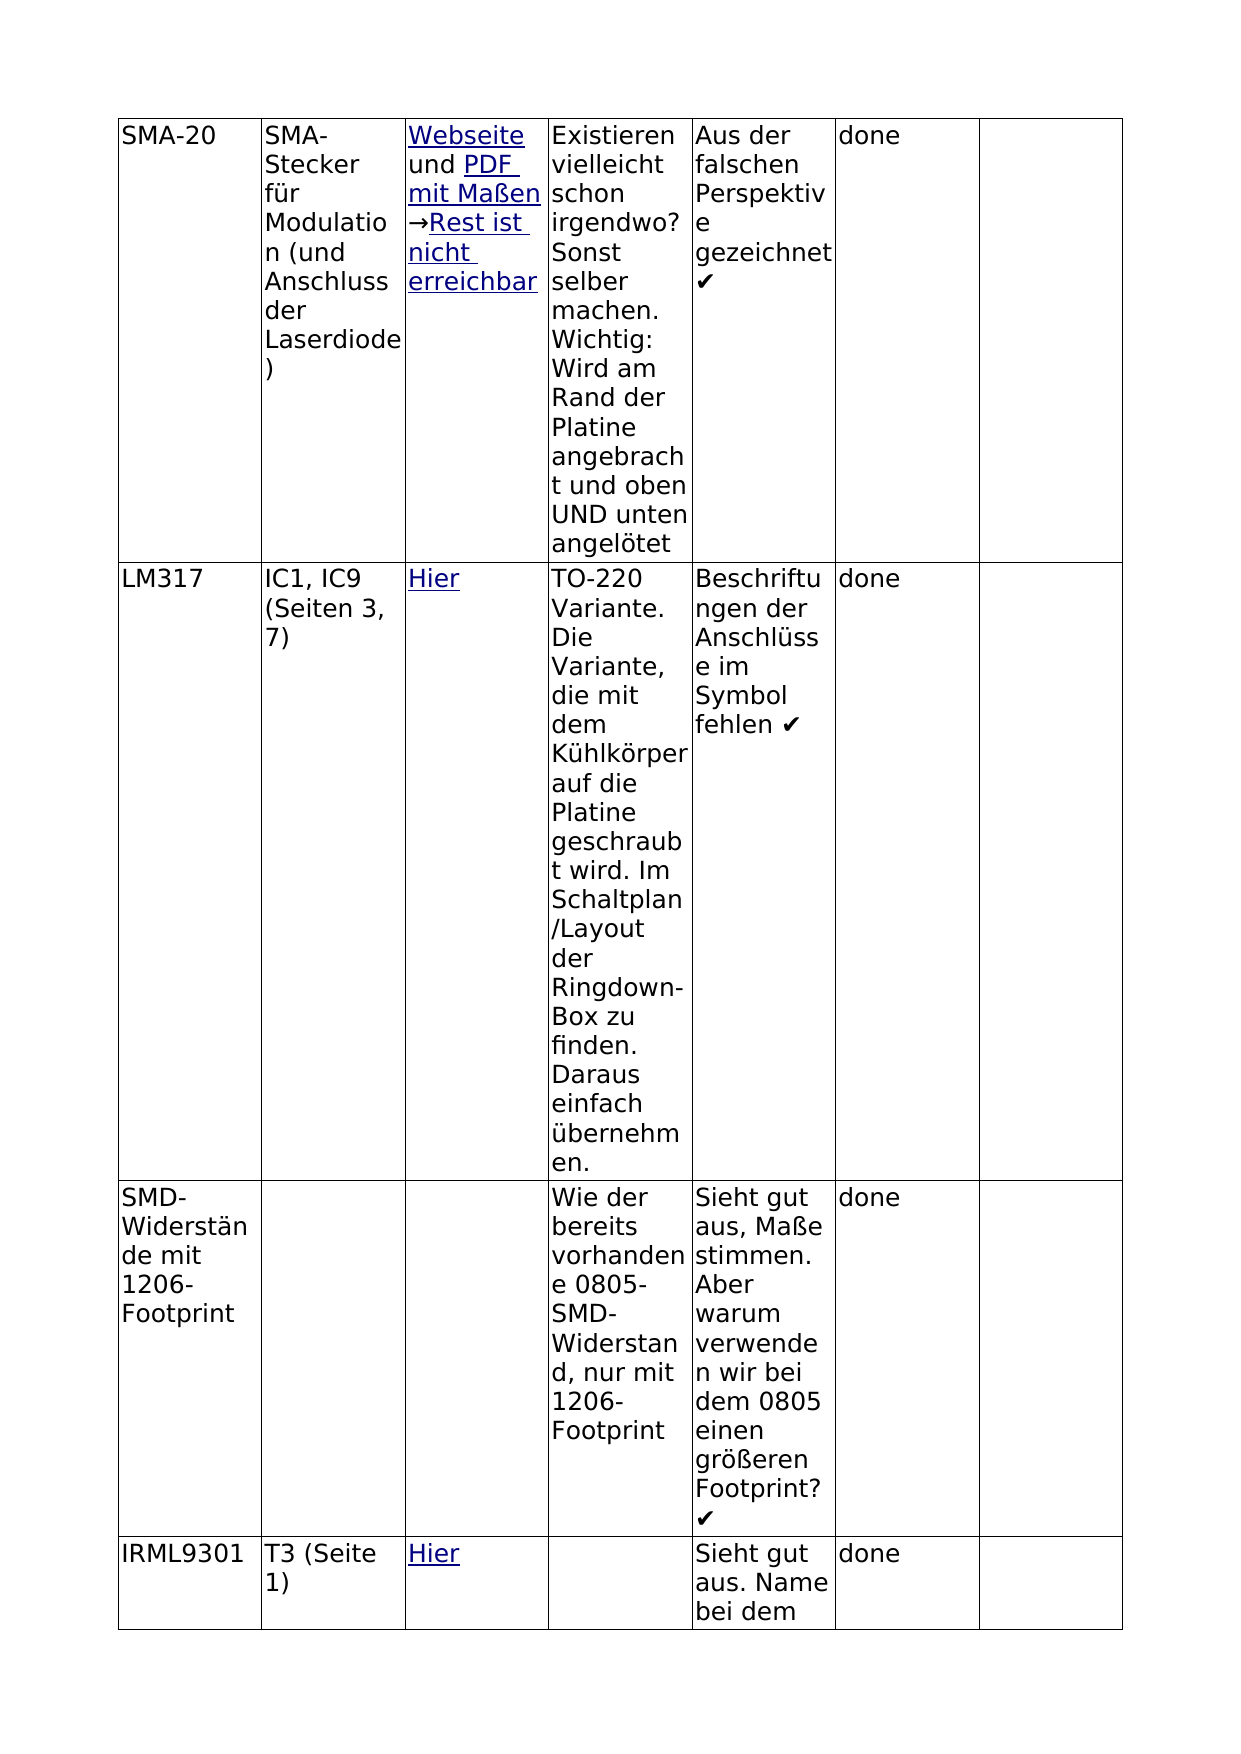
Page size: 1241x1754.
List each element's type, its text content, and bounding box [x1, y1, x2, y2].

table_cell [980, 119, 1122, 562]
table_cell SMA-20 [119, 119, 261, 562]
table_cell done [836, 1181, 979, 1536]
table_cell [262, 1181, 405, 1536]
table_cell Sieht gut aus, Maße stimmen. Aber warum verwenden wir bei dem 0805 einen größeren Footprint? ✔️ [693, 1181, 835, 1536]
table_cell [549, 1537, 692, 1629]
table_cell done [836, 563, 979, 1180]
table_cell SMA-Stecker für Modulation (und Anschluss der Laserdiode) [262, 119, 405, 562]
table_cell Aus der falschen Perspektive gezeichnet ✔️ [693, 119, 835, 562]
table_cell IRML9301 [119, 1537, 261, 1629]
table_cell [980, 1181, 1122, 1536]
table_cell LM317 [119, 563, 261, 1180]
table_cell Wie der bereits vorhandene 0805-SMD-Widerstand, nur mit 1206-Footprint [549, 1181, 692, 1536]
table_cell [406, 1181, 548, 1536]
table_cell Webseite und PDF mit Maßen →Rest ist nicht erreichbar [406, 119, 548, 562]
table_cell SMD-Widerstände mit 1206-Footprint [119, 1181, 261, 1536]
table_cell Hier [406, 1537, 548, 1629]
table_cell Beschriftungen der Anschlüsse im Symbol fehlen ✔️ [693, 563, 835, 1180]
table_cell [980, 1537, 1122, 1629]
table_cell Sieht gut aus. Name bei dem [693, 1537, 835, 1629]
table_cell [980, 563, 1122, 1180]
table_cell IC1, IC9 (Seiten 3, 7) [262, 563, 405, 1180]
table_cell done [836, 1537, 979, 1629]
table_cell T3 (Seite 1) [262, 1537, 405, 1629]
table_cell Hier [406, 563, 548, 1180]
table_cell done [836, 119, 979, 562]
table_cell TO-220 Variante. Die Variante, die mit dem Kühlkörper auf die Platine geschraubt wird. Im Schaltplan/Layout der Ringdown-Box zu finden. Daraus einfach übernehmen. [549, 563, 692, 1180]
table_cell Existieren vielleicht schon irgendwo? Sonst selber machen. Wichtig: Wird am Rand der Platine angebracht und oben UND unten angelötet [549, 119, 692, 562]
